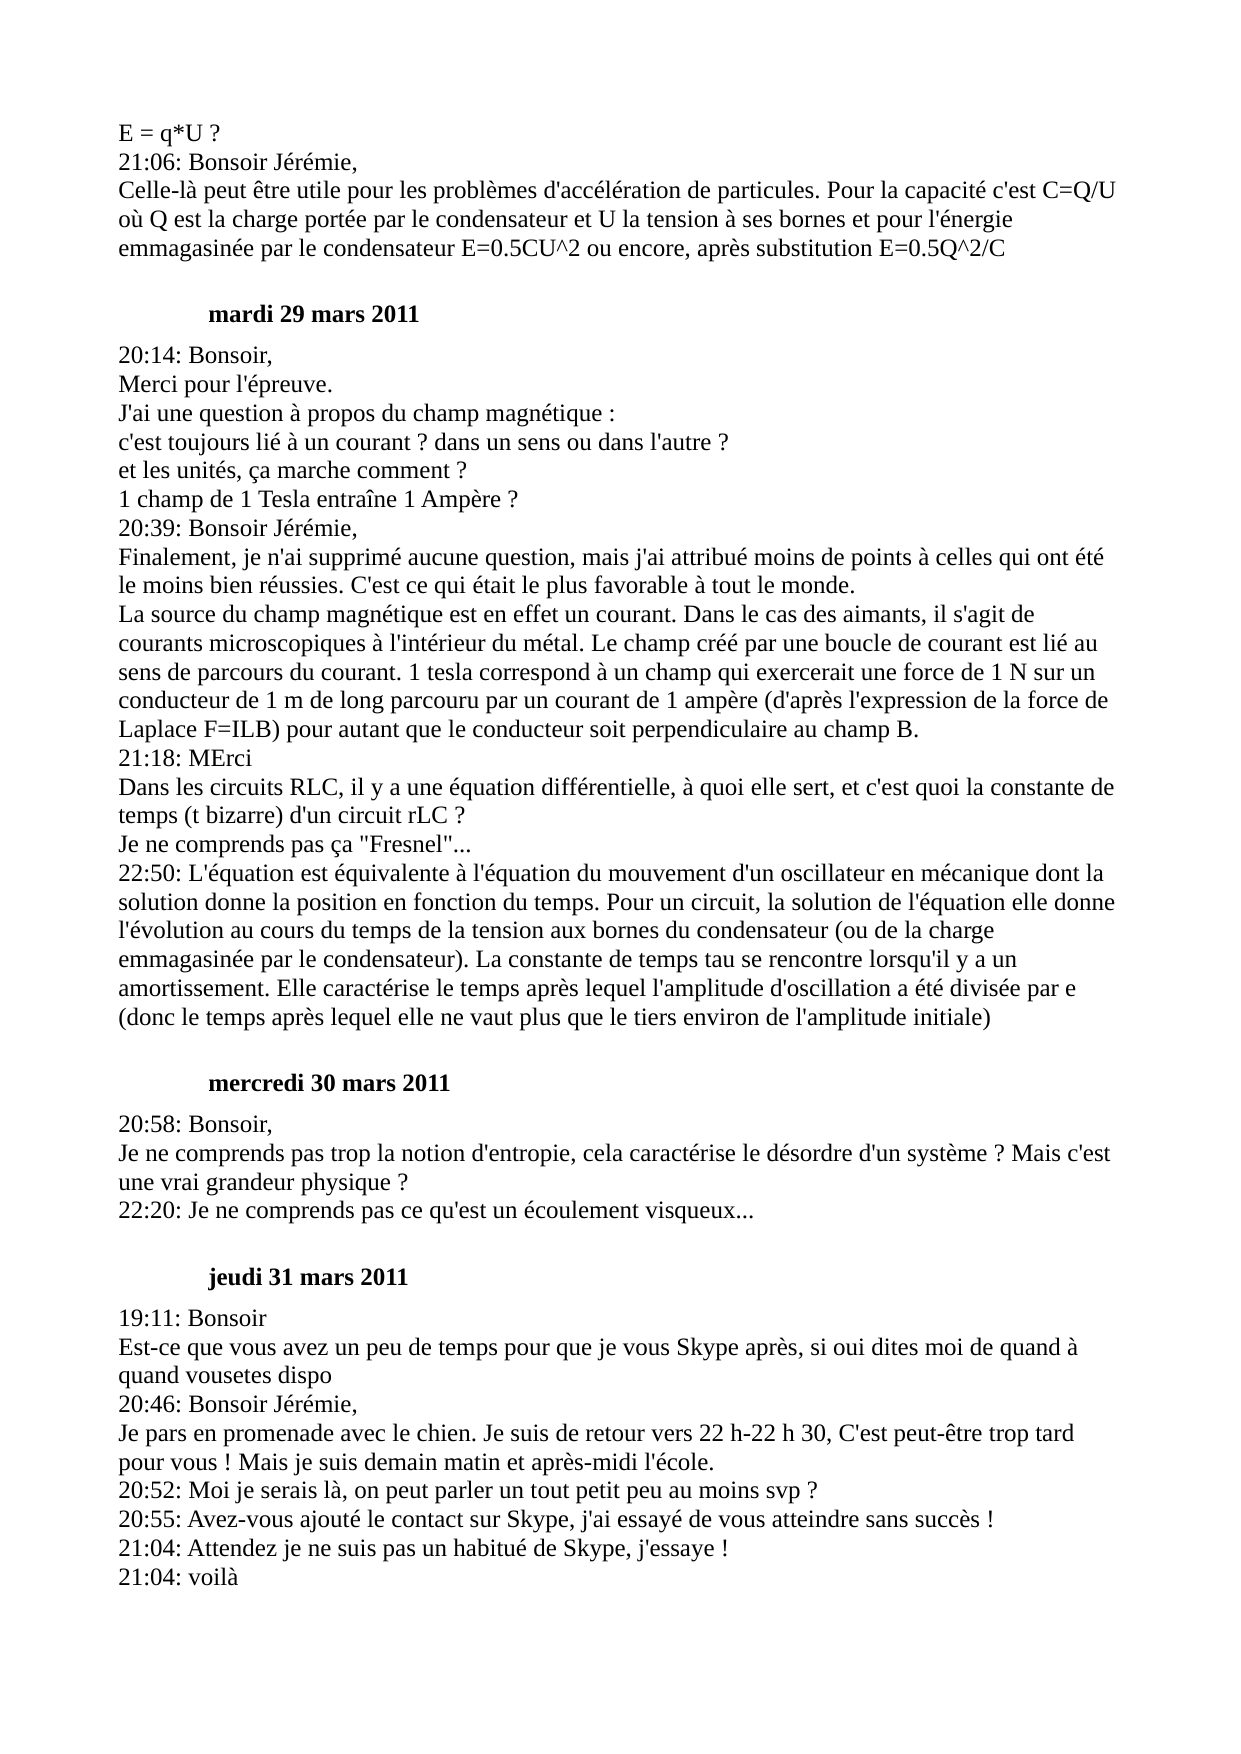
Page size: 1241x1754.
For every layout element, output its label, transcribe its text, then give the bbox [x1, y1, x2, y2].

text 21:04: voilà [118, 1562, 1122, 1591]
text 19:11: Bonsoir Est-ce que vous avez un peu de temps pour que je vous Skype après, si oui dites moi de quand à quand vousetes dispo [118, 1303, 1122, 1389]
text 20:55: Avez-vous ajouté le contact sur Skype, j'ai essayé de vous atteindre sans succès ! [118, 1504, 1122, 1533]
text 20:39: Bonsoir Jérémie, Finalement, je n'ai supprimé aucune question, mais j'ai attribué moins de points à celles qui ont été le moins bien réussies. C'est ce qui était le plus favorable à tout le monde. La source du champ magnétique est en effet un courant. Dans le cas des aimants, il s'agit de courants microscopiques à l'intérieur du métal. Le champ créé par une boucle de courant est lié au sens de parcours du courant. 1 tesla correspond à un champ qui exercerait une force de 1 N sur un conducteur de 1 m de long parcouru par un courant de 1 ampère (d'après l'expression de la force de Laplace F=ILB) pour autant que le conducteur soit perpendiculaire au champ B. [118, 513, 1122, 743]
subtitle mardi 29 mars 2011 [118, 299, 1122, 328]
text 21:18: MErci Dans les circuits RLC, il y a une équation différentielle, à quoi elle sert, et c'est quoi la constante de temps (t bizarre) d'un circuit rLC ? Je ne comprends pas ça "Fresnel"... [118, 743, 1122, 858]
text 20:14: Bonsoir, Merci pour l'épreuve. J'ai une question à propos du champ magnétique : c'est toujours lié à un courant ? dans un sens ou dans l'autre ? et les unités, ça marche comment ? 1 champ de 1 Tesla entraîne 1 Ampère ? [118, 341, 1122, 513]
text 22:20: Je ne comprends pas ce qu'est un écoulement visqueux... [118, 1196, 1122, 1224]
subtitle mercredi 30 mars 2011 [118, 1068, 1122, 1097]
subtitle jeudi 31 mars 2011 [118, 1262, 1122, 1291]
text 20:58: Bonsoir, Je ne comprends pas trop la notion d'entropie, cela caractérise le désordre d'un système ? Mais c'est une vrai grandeur physique ? [118, 1109, 1122, 1196]
text 21:04: Attendez je ne suis pas un habitué de Skype, j'essaye ! [118, 1533, 1122, 1562]
text 20:46: Bonsoir Jérémie, Je pars en promenade avec le chien. Je suis de retour vers 22 h-22 h 30, C'est peut-être trop tard pour vous ! Mais je suis demain matin et après-midi l'école. [118, 1389, 1122, 1476]
text 20:52: Moi je serais là, on peut parler un tout petit peu au moins svp ? [118, 1476, 1122, 1504]
text 22:50: L'équation est équivalente à l'équation du mouvement d'un oscillateur en mécanique dont la solution donne la position en fonction du temps. Pour un circuit, la solution de l'équation elle donne l'évolution au cours du temps de la tension aux bornes du condensateur (ou de la charge emmagasinée par le condensateur). La constante de temps tau se rencontre lorsqu'il y a un amortissement. Elle caractérise le temps après lequel l'amplitude d'oscillation a été divisée par e (donc le temps après lequel elle ne vaut plus que le tiers environ de l'amplitude initiale) [118, 858, 1122, 1031]
text 21:06: Bonsoir Jérémie, Celle-là peut être utile pour les problèmes d'accélération de particules. Pour la capacité c'est C=Q/U où Q est la charge portée par le condensateur et U la tension à ses bornes et pour l'énergie emmagasinée par le condensateur E=0.5CU^2 ou encore, après substitution E=0.5Q^2/C [118, 147, 1122, 262]
text E = q*U ? [118, 118, 1122, 147]
